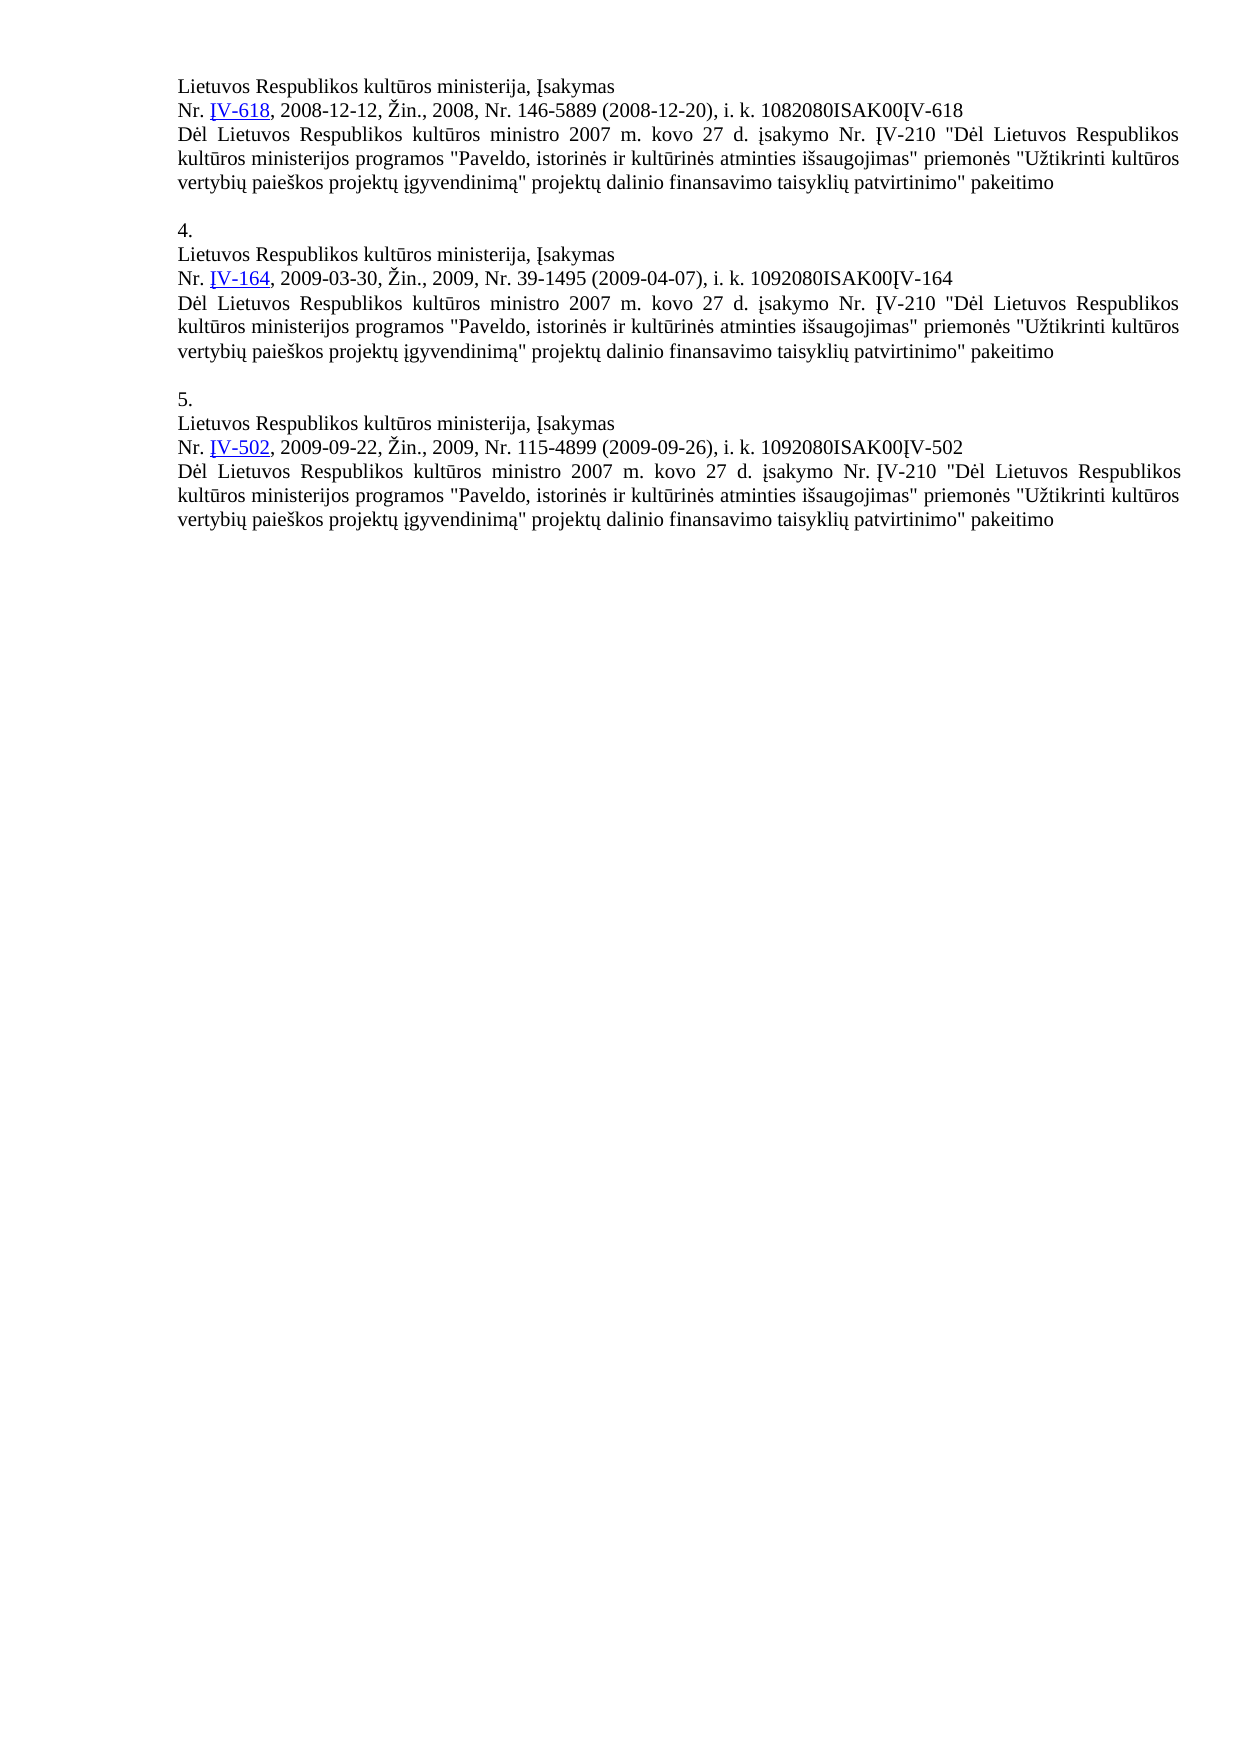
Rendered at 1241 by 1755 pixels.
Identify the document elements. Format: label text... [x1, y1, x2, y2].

text Dėl Lietuvos Respublikos kultūros ministro 2007 m. kovo 27 d. įsakymo Nr. ĮV-210 "Dėl Lietuvos Respublikos kultūros ministerijos programos "Paveldo, istorinės ir kultūrinės atminties išsaugojimas" priemonės "Užtikrinti kultūros vertybių paieškos projektų įgyvendinimą" projektų dalinio finansavimo taisyklių patvirtinimo" pakeitimo [177, 459, 1181, 531]
text Nr. ĮV-164, 2009-03-30, Žin., 2009, Nr. 39-1495 (2009-04-07), i. k. 1092080ISAK00ĮV-164 [177, 266, 1181, 290]
text Lietuvos Respublikos kultūros ministerija, Įsakymas [177, 411, 1181, 435]
text Dėl Lietuvos Respublikos kultūros ministro 2007 m. kovo 27 d. įsakymo Nr. ĮV-210 "Dėl Lietuvos Respublikos kultūros ministerijos programos "Paveldo, istorinės ir kultūrinės atminties išsaugojimas" priemonės "Užtikrinti kultūros vertybių paieškos projektų įgyvendinimą" projektų dalinio finansavimo taisyklių patvirtinimo" pakeitimo [177, 122, 1181, 194]
text Lietuvos Respublikos kultūros ministerija, Įsakymas [177, 74, 1181, 98]
text 5. [177, 387, 1181, 411]
text Lietuvos Respublikos kultūros ministerija, Įsakymas [177, 242, 1181, 266]
text Dėl Lietuvos Respublikos kultūros ministro 2007 m. kovo 27 d. įsakymo Nr. ĮV-210 "Dėl Lietuvos Respublikos kultūros ministerijos programos "Paveldo, istorinės ir kultūrinės atminties išsaugojimas" priemonės "Užtikrinti kultūros vertybių paieškos projektų įgyvendinimą" projektų dalinio finansavimo taisyklių patvirtinimo" pakeitimo [177, 290, 1181, 363]
text Nr. ĮV-618, 2008-12-12, Žin., 2008, Nr. 146-5889 (2008-12-20), i. k. 1082080ISAK00ĮV-618 [177, 98, 1181, 122]
text Nr. ĮV-502, 2009-09-22, Žin., 2009, Nr. 115-4899 (2009-09-26), i. k. 1092080ISAK00ĮV-502 [177, 435, 1181, 459]
text 4. [177, 218, 1181, 242]
